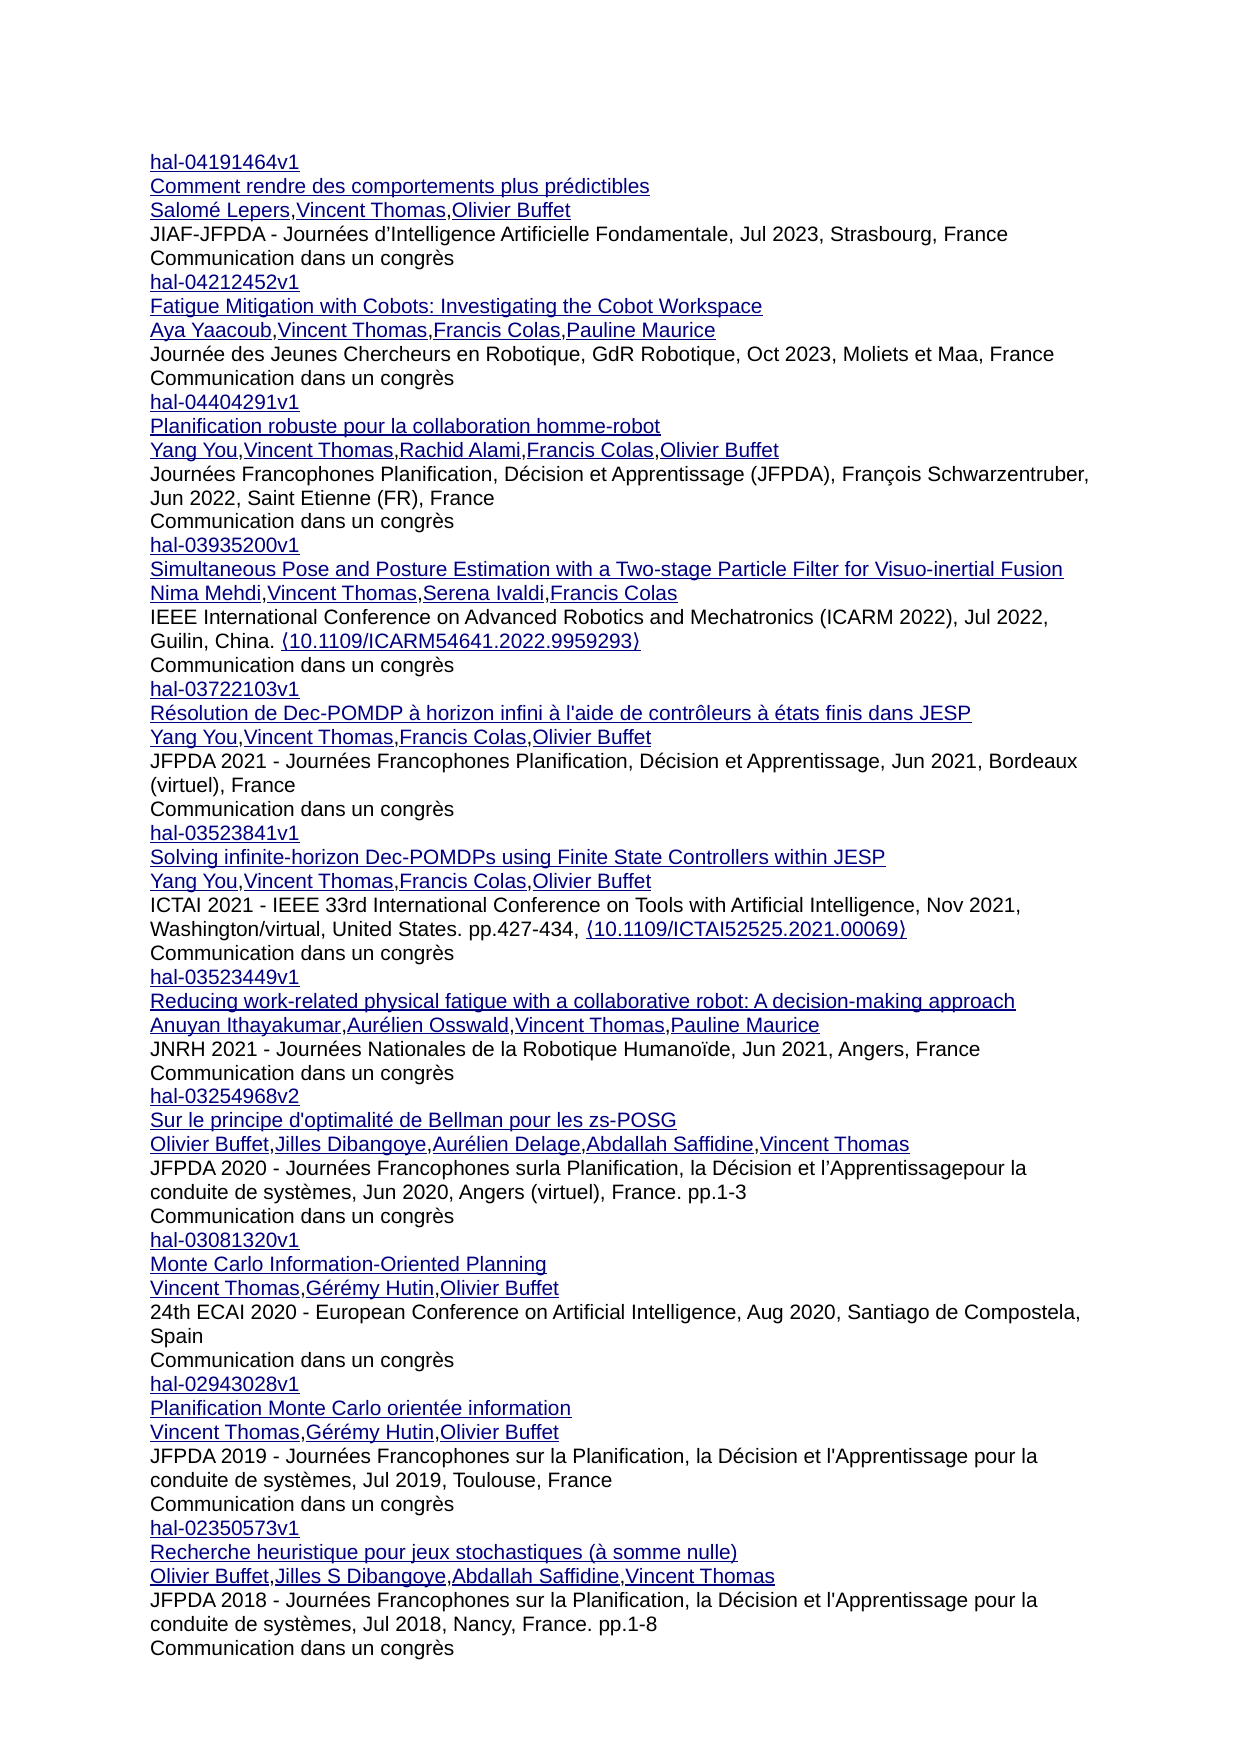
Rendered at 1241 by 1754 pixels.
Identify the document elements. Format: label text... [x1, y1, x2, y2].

table_cell Solving infinite-horizon Dec-POMDPs using Finite State Controllers within JESP Yang You,Vincent Thomas,Francis Colas,Olivier Buffet ICTAI 2021 - IEEE 33rd International Conference on Tools with Artificial Intelligence, Nov 2021, Washington/virtual, United States. pp.427-434, ⟨10.1109/ICTAI52525.2021.00069⟩ Communication dans un congrès hal-03523449v1 [150, 845, 1090, 988]
table_cell Planification robuste pour la collaboration homme-robot Yang You,Vincent Thomas,Rachid Alami,Francis Colas,Olivier Buffet Journées Francophones Planification, Décision et Apprentissage (JFPDA), François Schwarzentruber, Jun 2022, Saint Etienne (FR), France Communication dans un congrès hal-03935200v1 [150, 414, 1090, 557]
table_cell Sur le principe d'optimalité de Bellman pour les zs-POSG Olivier Buffet,Jilles Dibangoye,Aurélien Delage,Abdallah Saffidine,Vincent Thomas JFPDA 2020 - Journées Francophones surla Planification, la Décision et l’Apprentissagepour la conduite de systèmes, Jun 2020, Angers (virtuel), France. pp.1-3 Communication dans un congrès hal-03081320v1 [150, 1108, 1090, 1252]
table_cell Fatigue Mitigation with Cobots: Investigating the Cobot Workspace Aya Yaacoub,Vincent Thomas,Francis Colas,Pauline Maurice Journée des Jeunes Chercheurs en Robotique, GdR Robotique, Oct 2023, Moliets et Maa, France Communication dans un congrès hal-04404291v1 [150, 294, 1090, 413]
table_cell Simultaneous Pose and Posture Estimation with a Two-stage Particle Filter for Visuo-inertial Fusion Nima Mehdi,Vincent Thomas,Serena Ivaldi,Francis Colas IEEE International Conference on Advanced Robotics and Mechatronics (ICARM 2022), Jul 2022, Guilin, China. ⟨10.1109/ICARM54641.2022.9959293⟩ Communication dans un congrès hal-03722103v1 [150, 557, 1090, 701]
table_cell Planification Monte Carlo orientée information Vincent Thomas,Gérémy Hutin,Olivier Buffet JFPDA 2019 - Journées Francophones sur la Planification, la Décision et l'Apprentissage pour la conduite de systèmes, Jul 2019, Toulouse, France Communication dans un congrès hal-02350573v1 [150, 1396, 1090, 1539]
table_cell Recherche heuristique pour jeux stochastiques (à somme nulle) Olivier Buffet,Jilles S Dibangoye,Abdallah Saffidine,Vincent Thomas JFPDA 2018 - Journées Francophones sur la Planification, la Décision et l'Apprentissage pour la conduite de systèmes, Jul 2018, Nancy, France. pp.1-8 Communication dans un congrès [150, 1540, 1090, 1659]
table_cell Comment rendre des comportements plus prédictibles Salomé Lepers,Vincent Thomas,Olivier Buffet JIAF-JFPDA - Journées d’Intelligence Artificielle Fondamentale, Jul 2023, Strasbourg, France Communication dans un congrès hal-04212452v1 [150, 174, 1090, 294]
table_cell Reducing work-related physical fatigue with a collaborative robot: A decision-making approach Anuyan Ithayakumar,Aurélien Osswald,Vincent Thomas,Pauline Maurice JNRH 2021 - Journées Nationales de la Robotique Humanoïde, Jun 2021, Angers, France Communication dans un congrès hal-03254968v2 [150, 989, 1090, 1108]
table_cell Résolution de Dec-POMDP à horizon infini à l'aide de contrôleurs à états finis dans JESP Yang You,Vincent Thomas,Francis Colas,Olivier Buffet JFPDA 2021 - Journées Francophones Planification, Décision et Apprentissage, Jun 2021, Bordeaux (virtuel), France Communication dans un congrès hal-03523841v1 [150, 701, 1090, 845]
table_cell Monte Carlo Information-Oriented Planning Vincent Thomas,Gérémy Hutin,Olivier Buffet 24th ECAI 2020 - European Conference on Artificial Intelligence, Aug 2020, Santiago de Compostela, Spain Communication dans un congrès hal-02943028v1 [150, 1252, 1090, 1396]
table_cell hal-04191464v1 [150, 150, 1090, 174]
